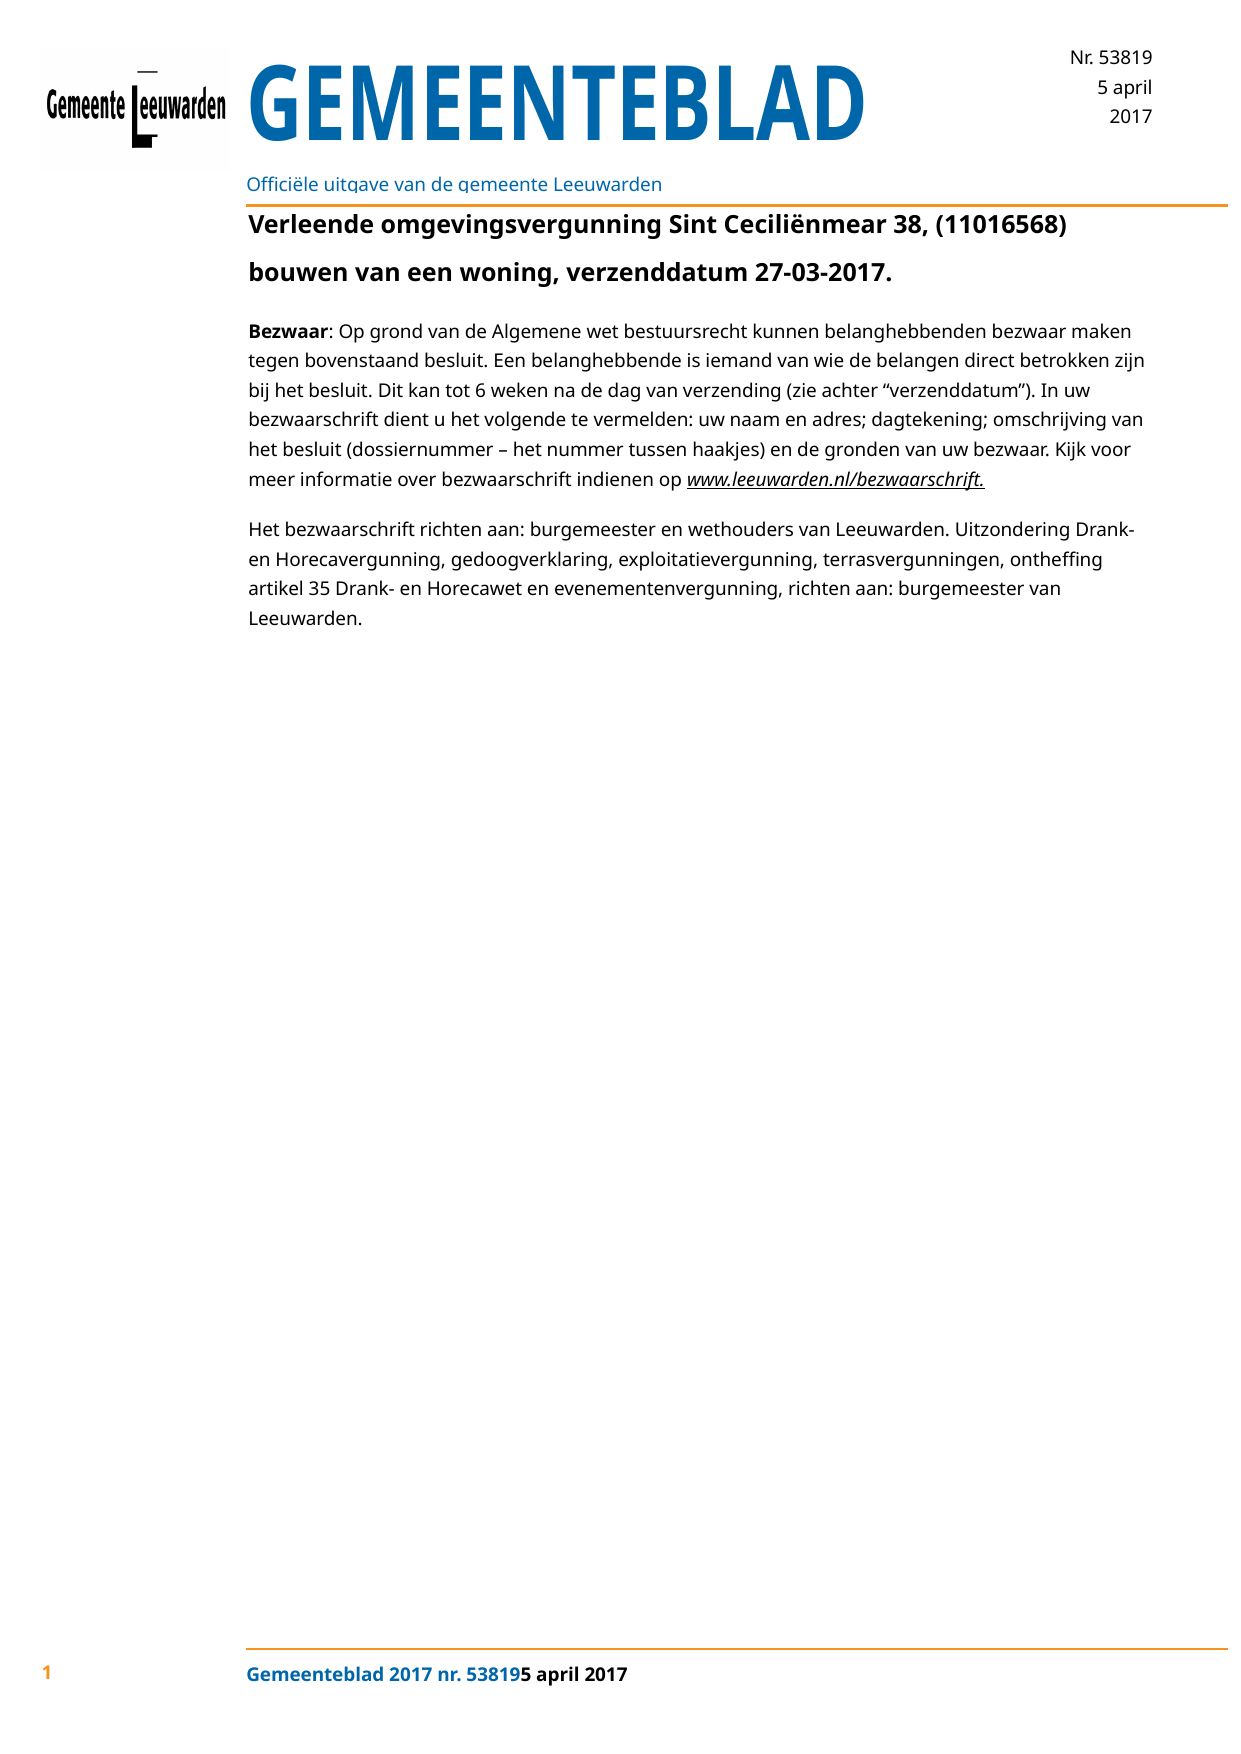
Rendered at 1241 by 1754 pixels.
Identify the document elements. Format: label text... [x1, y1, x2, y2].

text Het bezwaarschrift richten aan: burgemeester en wethouders van Leeuwarden. Uitzondering Drank- en Horecavergunning, gedoogverklaring, exploitatievergunning, terrasvergunningen, ontheffing artikel 35 Drank- en Horecawet en evenementenvergunning, richten aan: burgemeester van Leeuwarden. [248, 516, 1152, 631]
text Bezwaar: Op grond van de Algemene wet bestuursrecht kunnen belanghebbenden bezwaar maken tegen bovenstaand besluit. Een belanghebbende is iemand van wie de belangen direct betrokken zijn bij het besluit. Dit kan tot 6 weken na de dag van verzending (zie achter “verzenddatum”). In uw bezwaarschrift dient u het volgende te vermelden: uw naam en adres; dagtekening; omschrijving van het besluit (dossiernummer – het nummer tussen haakjes) en de gronden van uw bezwaar. Kijk voor meer informatie over bezwaarschrift indienen op www.leeuwarden.nl/bezwaarschrift. [248, 318, 1152, 492]
text Verleende omgevingsvergunning Sint Ceciliënmear 38, (11016568) bouwen van een woning, verzenddatum 27-03-2017. [248, 207, 1152, 288]
picture [41, 47, 231, 172]
